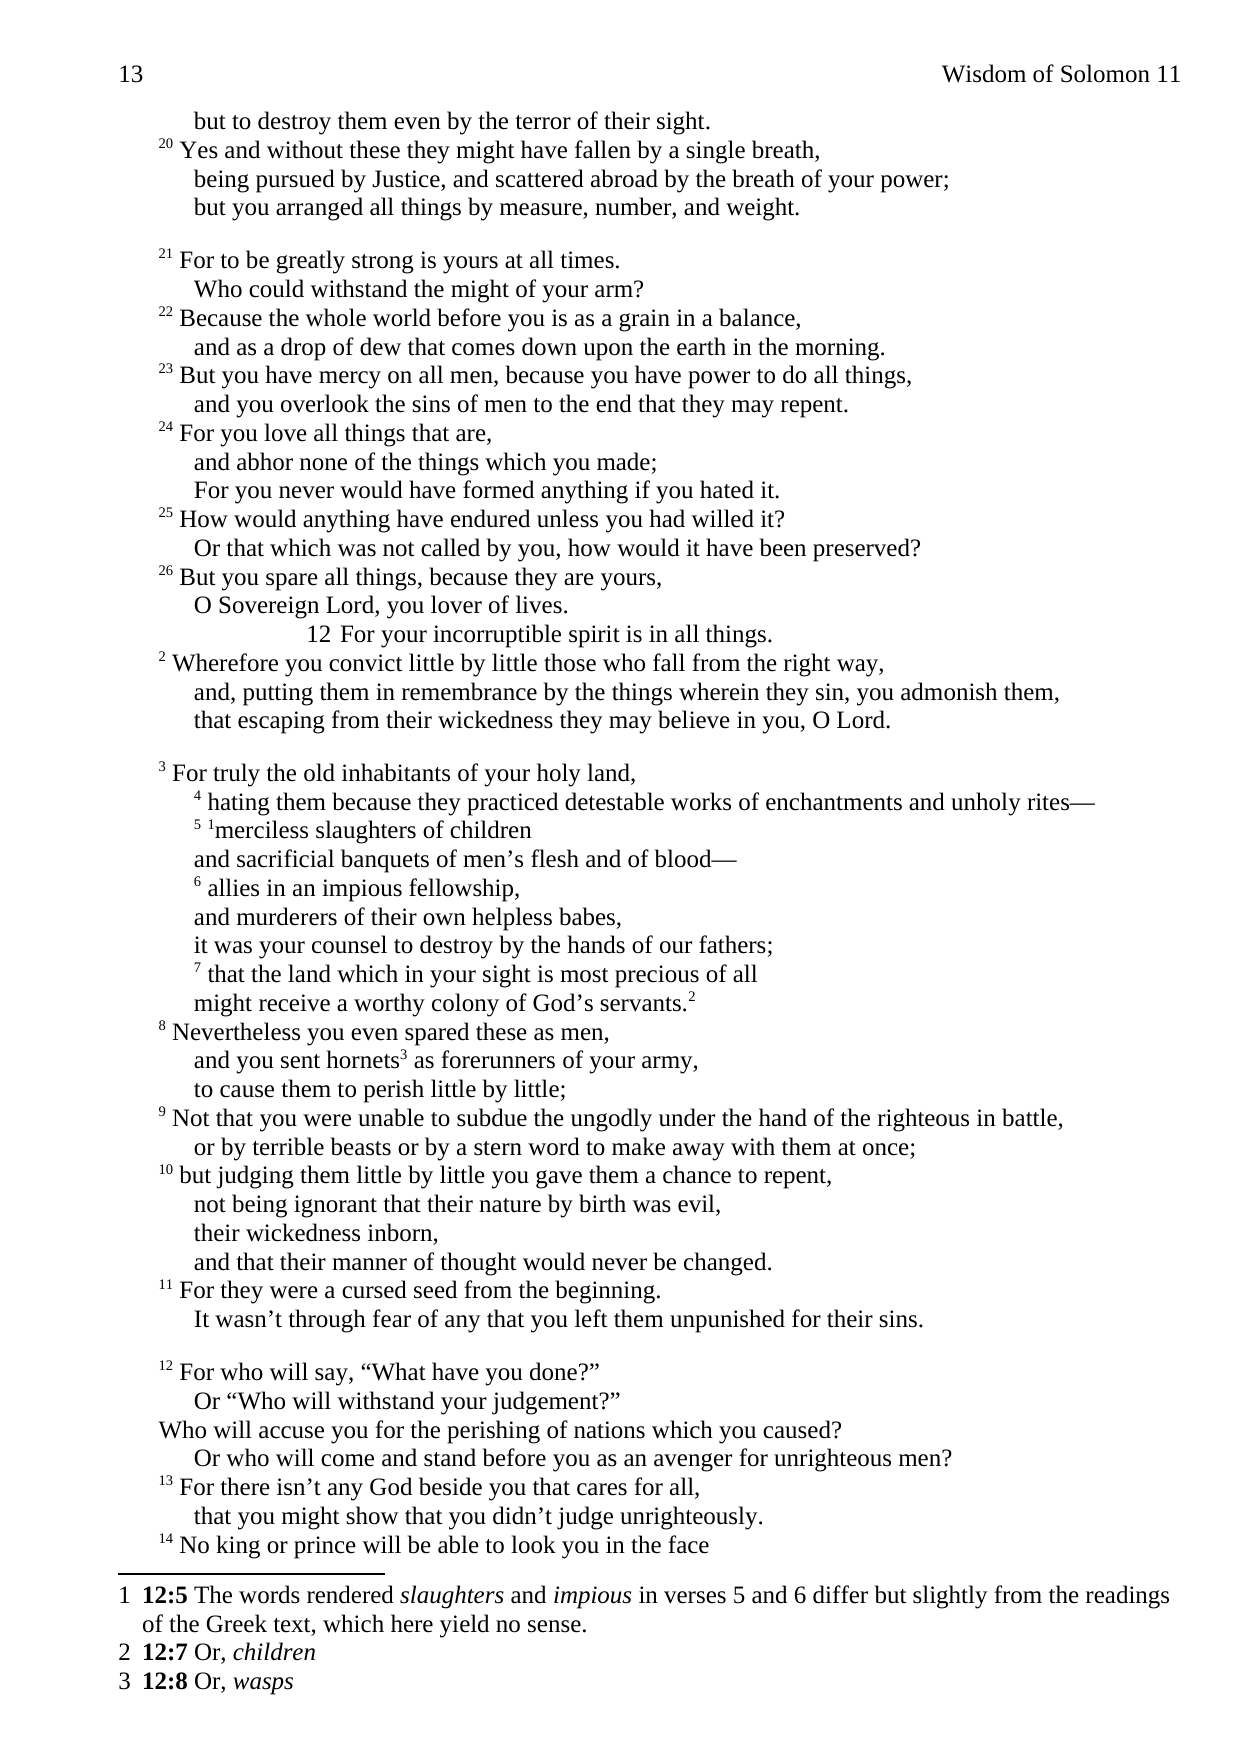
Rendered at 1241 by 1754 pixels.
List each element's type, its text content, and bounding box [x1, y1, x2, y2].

text 8 Nevertheless you even spared these as men, [158, 1017, 1181, 1046]
text Or “Who will withstand your judgement?” [194, 1386, 1181, 1415]
text and abhor none of the things which you made; [194, 447, 1181, 475]
text 13 For there isn’t any God beside you that cares for all, [158, 1472, 1181, 1501]
text 12 For who will say, “What have you done?” [158, 1357, 1181, 1386]
text 12:7 Or, children [118, 1637, 1181, 1666]
text it was your counsel to destroy by the hands of our fathers; [194, 931, 1181, 959]
text 11 For they were a cursed seed from the beginning. [158, 1276, 1181, 1304]
text not being ignorant that their nature by birth was evil, [194, 1189, 1181, 1218]
text Who will accuse you for the perishing of nations which you caused? [158, 1415, 1181, 1443]
text 21 For to be greatly strong is yours at all times. [158, 245, 1181, 274]
text 20 Yes and without these they might have fallen by a single breath, [158, 135, 1181, 164]
text or by terrible beasts or by a stern word to make away with them at once; [194, 1132, 1181, 1161]
text For you never would have formed anything if you hated it. [194, 475, 1181, 504]
text 4 hating them because they practiced detestable works of enchantments and unholy rites— [194, 787, 1181, 816]
text being pursued by Justice, and scattered abroad by the breath of your power; [194, 164, 1181, 192]
text 12For your incorruptible spirit is in all things. [306, 619, 1181, 648]
text 10 but judging them little by little you gave them a chance to repent, [158, 1161, 1181, 1189]
text 12:5 The words rendered slaughters and impious in verses 5 and 6 differ but slightly from the readings of the Greek text, which here yield no sense. [118, 1580, 1181, 1637]
text 6 allies in an impious fellowship, [194, 873, 1181, 902]
text and, putting them in remembrance by the things wherein they sin, you admonish them, [194, 677, 1181, 705]
text 22 Because the whole world before you is as a grain in a balance, [158, 303, 1181, 332]
text O Sovereign Lord, you lover of lives. [194, 590, 1181, 619]
text their wickedness inborn, [194, 1218, 1181, 1247]
text but to destroy them even by the terror of their sight. [194, 106, 1181, 135]
text Or who will come and stand before you as an avenger for unrighteous men? [194, 1443, 1181, 1472]
text 23 But you have mercy on all men, because you have power to do all things, [158, 360, 1181, 389]
text 26 But you spare all things, because they are yours, [158, 562, 1181, 590]
text might receive a worthy colony of God’s servants. [194, 988, 1181, 1017]
text 5 merciless slaughters of children [194, 816, 1181, 844]
text 9 Not that you were unable to subdue the ungodly under the hand of the righteous in battle, [158, 1103, 1181, 1132]
text but you arranged all things by measure, number, and weight. [194, 192, 1181, 221]
text Or that which was not called by you, how would it have been preserved? [194, 533, 1181, 562]
text 7 that the land which in your sight is most precious of all [194, 959, 1181, 988]
text and murderers of their own helpless babes, [194, 902, 1181, 931]
text that escaping from their wickedness they may believe in you, O Lord. [194, 705, 1181, 734]
text 2 Wherefore you convict little by little those who fall from the right way, [158, 648, 1181, 677]
text and sacrificial banquets of men’s flesh and of blood— [194, 844, 1181, 873]
text 25 How would anything have endured unless you had willed it? [158, 504, 1181, 533]
text and that their manner of thought would never be changed. [194, 1247, 1181, 1276]
text 24 For you love all things that are, [158, 418, 1181, 447]
text 12:8 Or, wasps [118, 1666, 1181, 1695]
text Who could withstand the might of your arm? [194, 274, 1181, 303]
text and you overlook the sins of men to the end that they may repent. [194, 389, 1181, 418]
text It wasn’t through fear of any that you left them unpunished for their sins. [194, 1304, 1181, 1333]
text 14 No king or prince will be able to look you in the face [158, 1530, 1181, 1558]
text and you sent hornets as forerunners of your army, [194, 1046, 1181, 1074]
text and as a drop of dew that comes down upon the earth in the morning. [194, 332, 1181, 360]
text 3 For truly the old inhabitants of your holy land, [158, 758, 1181, 787]
text to cause them to perish little by little; [194, 1074, 1181, 1103]
text that you might show that you didn’t judge unrighteously. [194, 1501, 1181, 1530]
